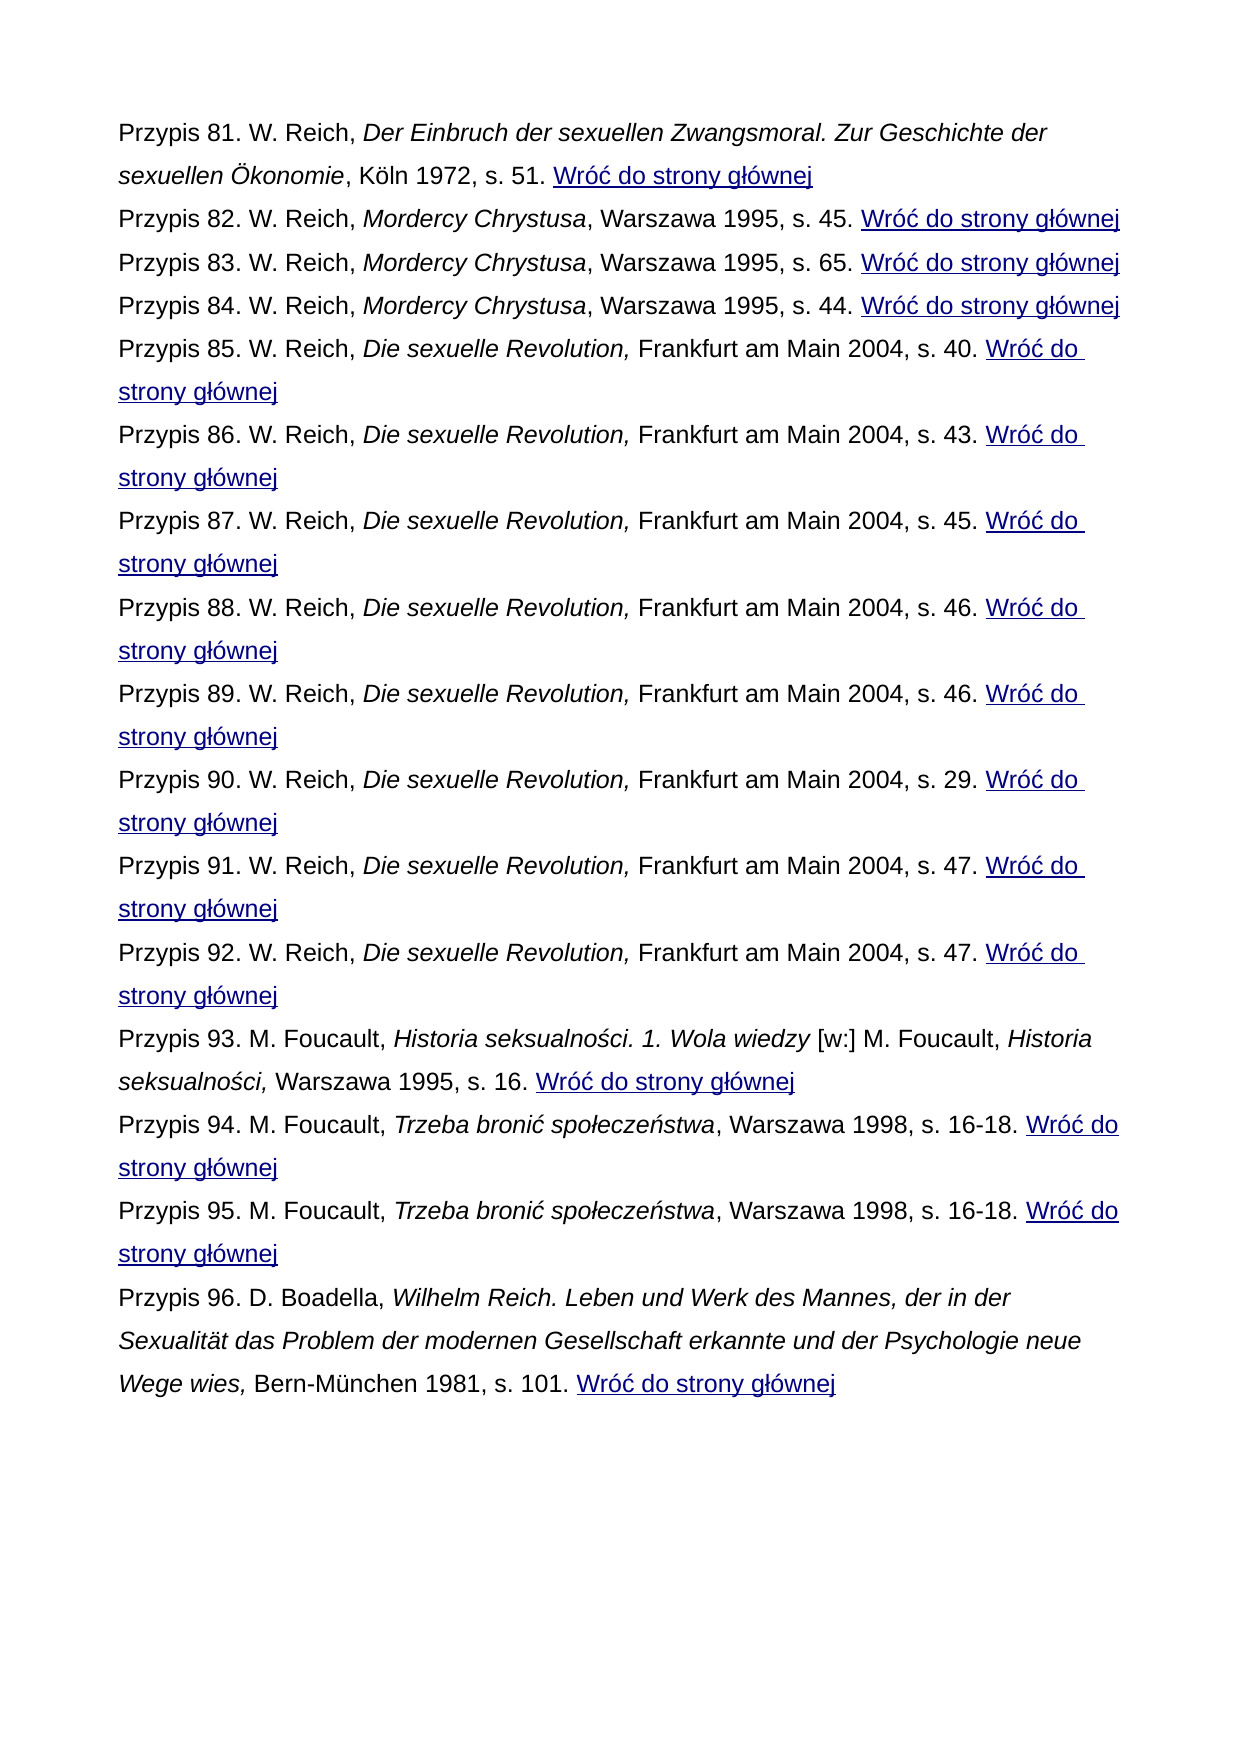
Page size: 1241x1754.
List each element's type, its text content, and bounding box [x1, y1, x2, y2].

text Przypis 85. W. Reich, Die sexuelle Revolution, Frankfurt am Main 2004, s. 40. Wróć do strony głównej [118, 334, 1122, 406]
text Przypis 91. W. Reich, Die sexuelle Revolution, Frankfurt am Main 2004, s. 47. Wróć do strony głównej [118, 851, 1122, 923]
text Przypis 84. W. Reich, Mordercy Chrystusa, Warszawa 1995, s. 44. Wróć do strony głównej [118, 291, 1122, 319]
text Przypis 94. M. Foucault, Trzeba bronić społeczeństwa, Warszawa 1998, s. 16-18. Wróć do strony głównej [118, 1110, 1122, 1182]
text Przypis 92. W. Reich, Die sexuelle Revolution, Frankfurt am Main 2004, s. 47. Wróć do strony głównej [118, 937, 1122, 1009]
text Przypis 87. W. Reich, Die sexuelle Revolution, Frankfurt am Main 2004, s. 45. Wróć do strony głównej [118, 506, 1122, 578]
text Przypis 90. W. Reich, Die sexuelle Revolution, Frankfurt am Main 2004, s. 29. Wróć do strony głównej [118, 765, 1122, 837]
text Przypis 81. W. Reich, Der Einbruch der sexuellen Zwangsmoral. Zur Geschichte der sexuellen Ökonomie, Köln 1972, s. 51. Wróć do strony głównej [118, 118, 1122, 190]
text Przypis 93. M. Foucault, Historia seksualności. 1. Wola wiedzy [w:] M. Foucault, Historia seksualności, Warszawa 1995, s. 16. Wróć do strony głównej [118, 1024, 1122, 1096]
text Przypis 96. D. Boadella, Wilhelm Reich. Leben und Werk des Mannes, der in der Sexualität das Problem der modernen Gesellschaft erkannte und der Psychologie neue Wege wies, Bern-München 1981, s. 101. Wróć do strony głównej [118, 1282, 1122, 1397]
text Przypis 95. M. Foucault, Trzeba bronić społeczeństwa, Warszawa 1998, s. 16-18. Wróć do strony głównej [118, 1196, 1122, 1268]
text Przypis 88. W. Reich, Die sexuelle Revolution, Frankfurt am Main 2004, s. 46. Wróć do strony głównej [118, 592, 1122, 664]
text Przypis 89. W. Reich, Die sexuelle Revolution, Frankfurt am Main 2004, s. 46. Wróć do strony głównej [118, 679, 1122, 751]
text Przypis 82. W. Reich, Mordercy Chrystusa, Warszawa 1995, s. 45. Wróć do strony głównej [118, 204, 1122, 233]
text Przypis 86. W. Reich, Die sexuelle Revolution, Frankfurt am Main 2004, s. 43. Wróć do strony głównej [118, 420, 1122, 492]
text Przypis 83. W. Reich, Mordercy Chrystusa, Warszawa 1995, s. 65. Wróć do strony głównej [118, 247, 1122, 276]
